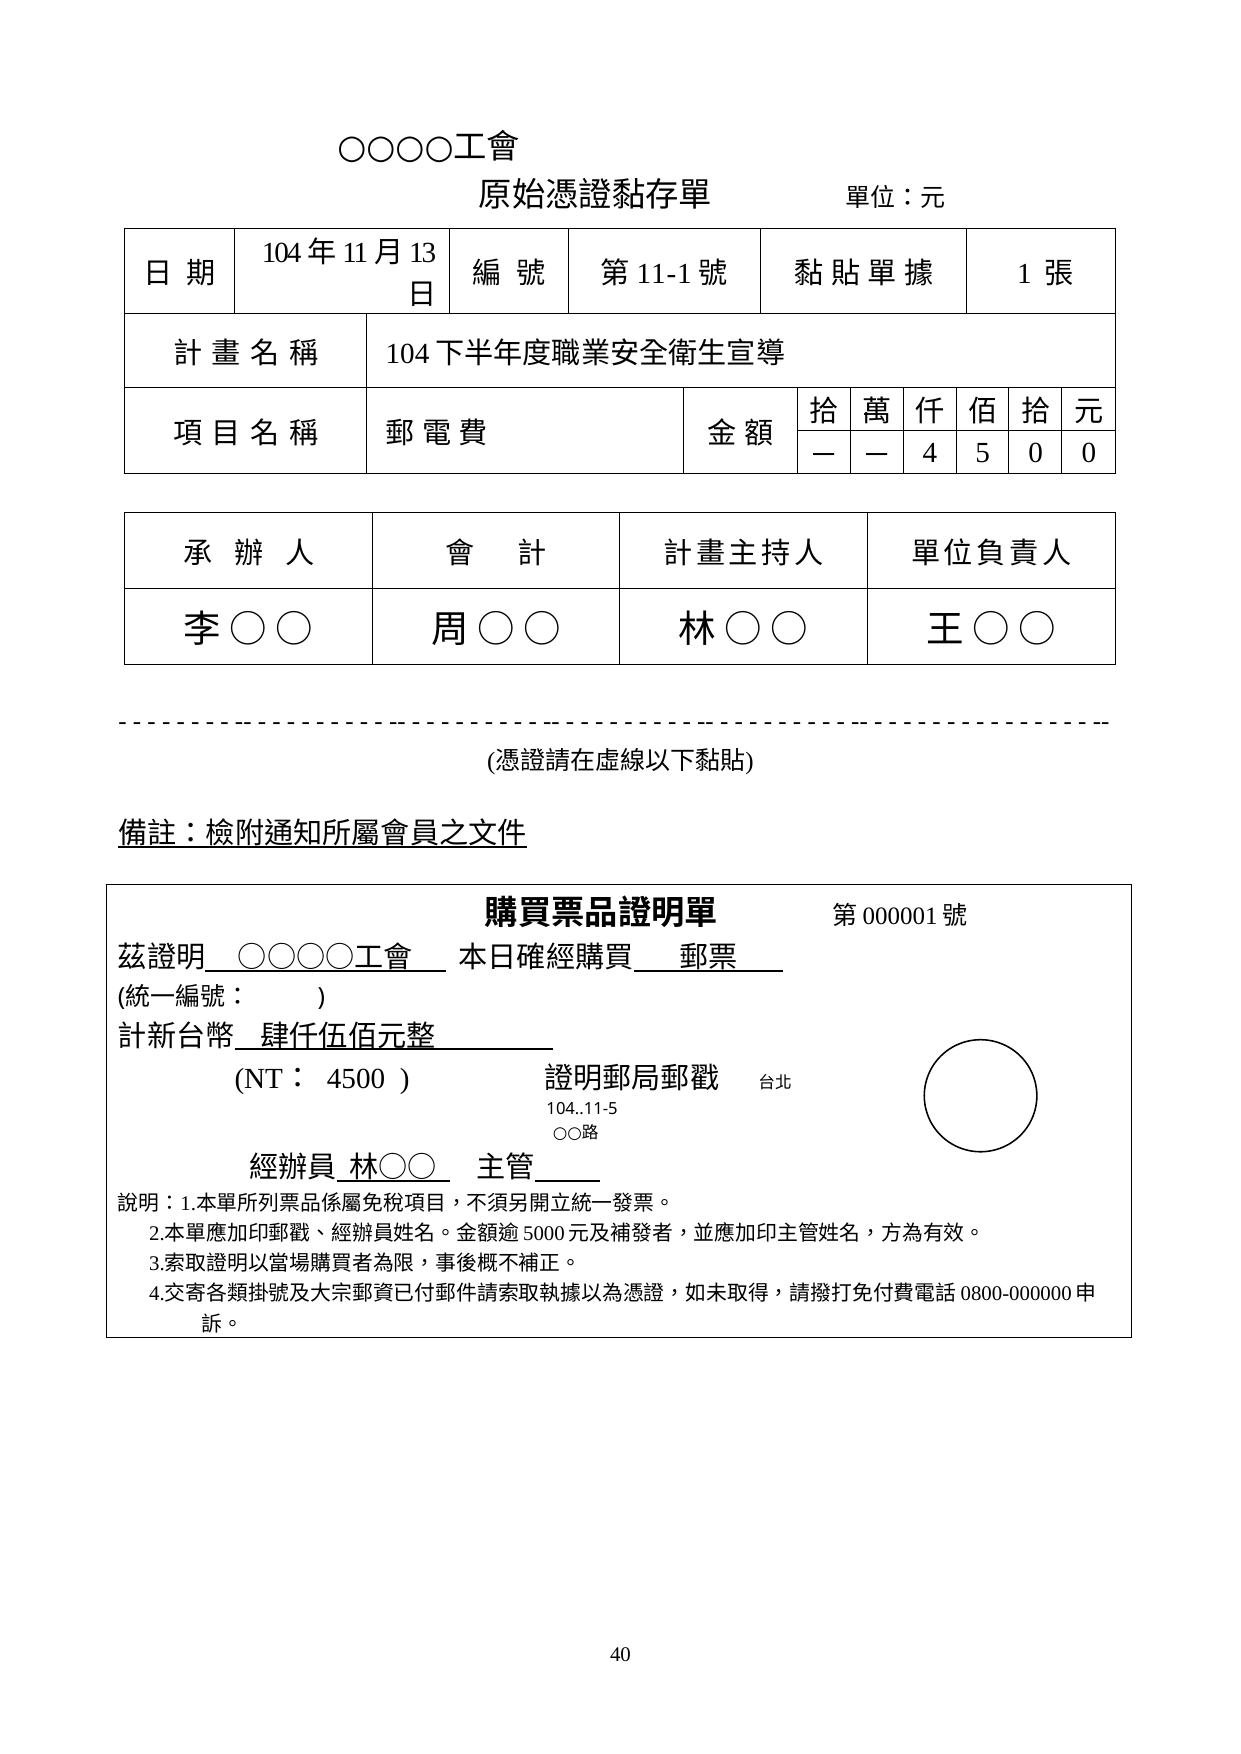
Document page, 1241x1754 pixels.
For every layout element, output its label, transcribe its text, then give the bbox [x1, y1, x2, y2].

table_cell 5 [957, 431, 1008, 473]
table_cell 項目名稱 [125, 388, 366, 473]
table_cell 0 [1062, 431, 1115, 473]
table_cell 李 ○ ○ [125, 589, 372, 664]
table_header 104年11月13日 [235, 229, 449, 313]
table_cell 0 [1009, 431, 1061, 473]
table_header 編號 [450, 229, 568, 313]
table_header 黏貼單據 [761, 229, 966, 313]
table_cell 拾 [798, 388, 850, 430]
table_cell 林 ○ ○ [620, 589, 867, 664]
text (憑證請在虛線以下黏貼) [118, 740, 1122, 777]
table_header 會計 [373, 513, 619, 588]
table_cell 仟 [904, 388, 956, 430]
table_cell 佰 [957, 388, 1008, 430]
table_cell 萬 [851, 388, 903, 430]
table_cell 元 [1062, 388, 1115, 430]
text 原始憑證黏存單 單位：元 [118, 168, 1122, 216]
table_cell 拾 [1009, 388, 1061, 430]
table_cell 周 ○ ○ [373, 589, 619, 664]
table_header 日期 [125, 229, 234, 313]
table_header 第11-1號 [569, 229, 760, 313]
table_cell 104下半年度職業安全衛生宣導 [367, 314, 1115, 387]
table_cell 金 額 [684, 388, 797, 473]
table_cell － [851, 431, 903, 473]
table_header 承辦人 [125, 513, 372, 588]
table_cell 王 ○ ○ [868, 589, 1115, 664]
text ○○○○工會 [154, 119, 1122, 168]
table_cell 計畫名稱 [125, 314, 366, 387]
table_cell 4 [904, 431, 956, 473]
table_header 計畫主持人 [620, 513, 867, 588]
table_header 購買票品證明單 第000001號 茲證明 ○○○○工會 本日確經購買 郵票 (統一編號： ) 計新台幣 肆仟伍佰元整 (NT： 4500 ) 證明郵局郵戳 台北 104..11-5 ○○路 經辦員 林○○ 主管 說明：1.本單所列票品係屬免稅項目，不須另開立統一發票。 2.本單應加印郵戳、經辦員姓名。金額逾5000元及補發者，並應加印主管姓名，方為有效。 3.索取證明以當場購買者為限，事後概不補正。 4.交寄各類掛號及大宗郵資已付郵件請索取執據以為憑證，如未取得，請撥打免付費電話0800-000000申訴。 [107, 885, 1131, 1337]
table_cell 郵 電 費 [367, 388, 683, 473]
text - - - - - - - - -- - - - - - - - - - -- - - - - - - - - - -- - - - - - - - - - -- - - - - - - - - - -- - - - - - - - - - - - - - - - -- [118, 702, 1122, 740]
table_header 1張 [967, 229, 1115, 313]
table_header 單位負責人 [868, 513, 1115, 588]
text 備註：檢附通知所屬會員之文件 [118, 810, 1122, 852]
table_cell － [798, 431, 850, 473]
